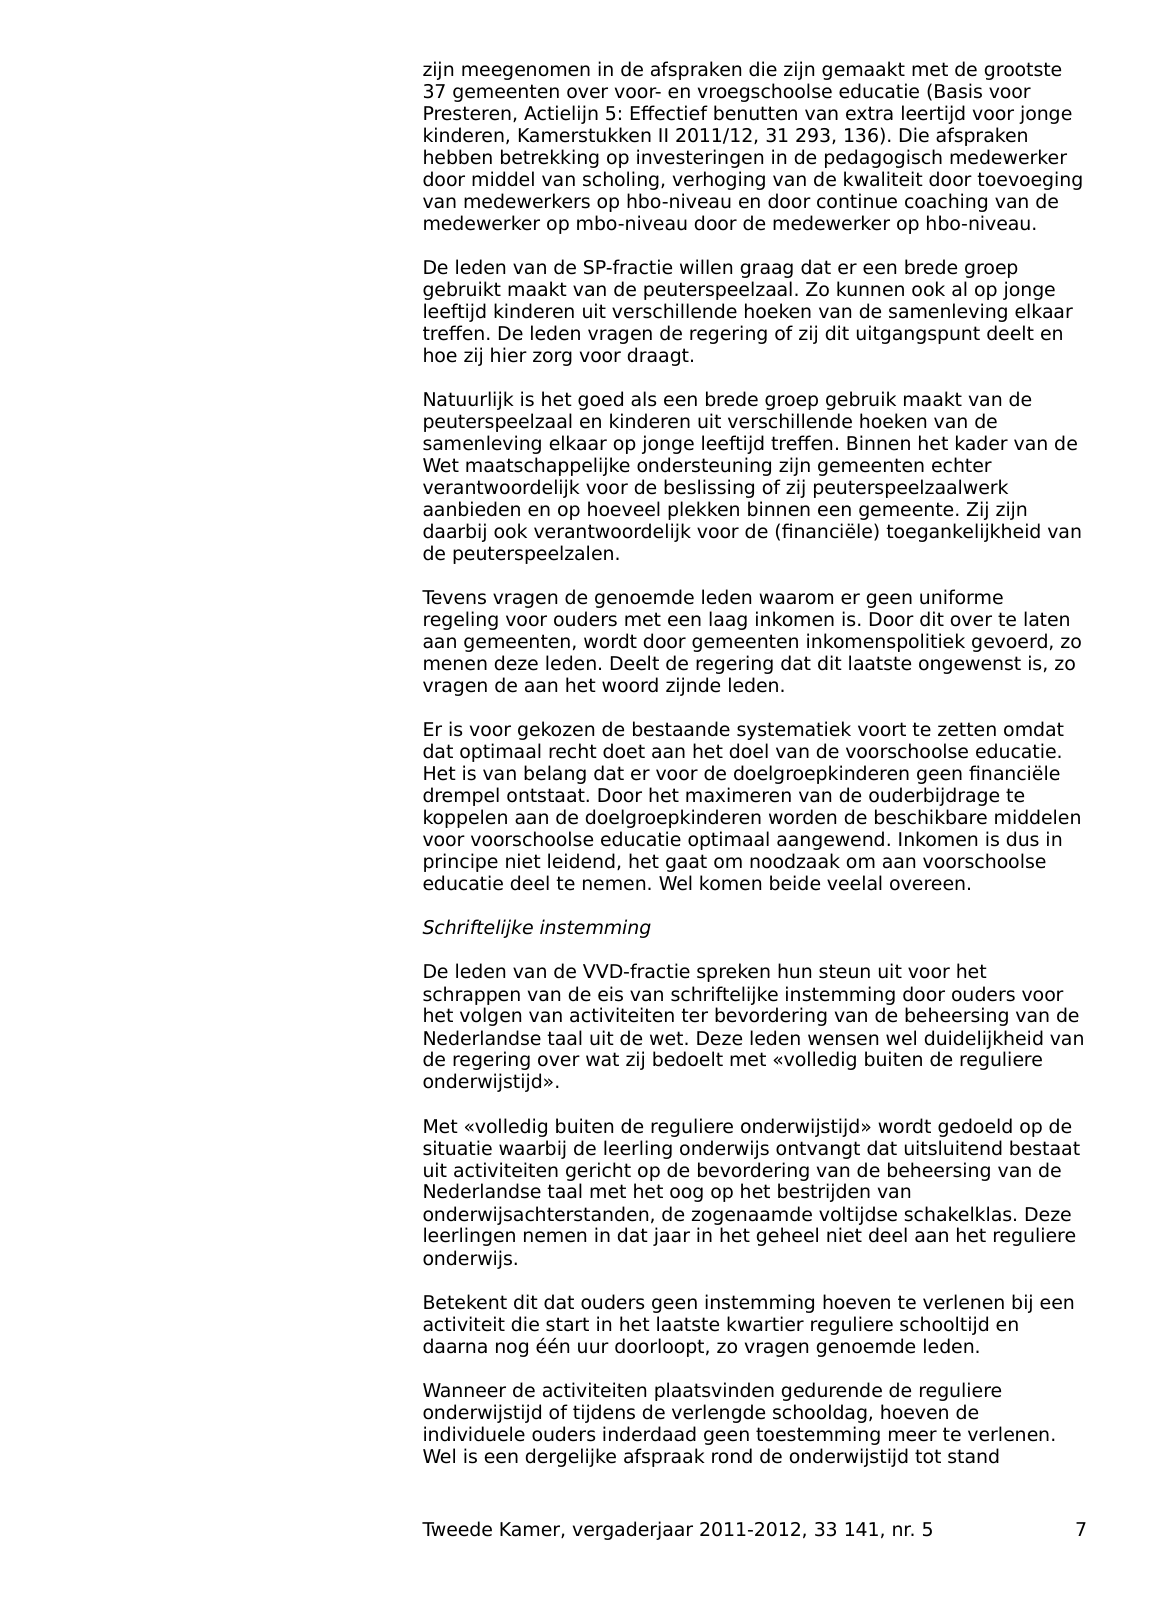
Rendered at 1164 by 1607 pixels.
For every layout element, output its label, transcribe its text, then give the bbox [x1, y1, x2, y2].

text Wanneer de activiteiten plaatsvinden gedurende de reguliere onderwijstijd of tijdens de verlengde schooldag, hoeven de individuele ouders inderdaad geen toestemming meer te verlenen. Wel is een dergelijke afspraak rond de onderwijstijd tot stand [422, 1380, 1087, 1468]
text Betekent dit dat ouders geen instemming hoeven te verlenen bij een activiteit die start in het laatste kwartier reguliere schooltijd en daarna nog één uur doorloopt, zo vragen genoemde leden. [422, 1292, 1087, 1357]
subtitle Schriftelijke instemming [422, 917, 1087, 939]
text Natuurlijk is het goed als een brede groep gebruik maakt van de peuterspeelzaal en kinderen uit verschillende hoeken van de samenleving elkaar op jonge leeftijd treffen. Binnen het kader van de Wet maatschappelijke ondersteuning zijn gemeenten echter verantwoordelijk voor de beslissing of zij peuterspeelzaalwerk aanbieden en op hoeveel plekken binnen een gemeente. Zij zijn daarbij ook verantwoordelijk voor de (financiële) toegankelijkheid van de peuterspeelzalen. [422, 389, 1087, 565]
text De leden van de SP-fractie willen graag dat er een brede groep gebruikt maakt van de peuterspeelzaal. Zo kunnen ook al op jonge leeftijd kinderen uit verschillende hoeken van de samenleving elkaar treffen. De leden vragen de regering of zij dit uitgangspunt deelt en hoe zij hier zorg voor draagt. [422, 257, 1087, 367]
text zijn meegenomen in de afspraken die zijn gemaakt met de grootste 37 gemeenten over voor- en vroegschoolse educatie (Basis voor Presteren, Actielijn 5: Effectief benutten van extra leertijd voor jonge kinderen, Kamerstukken II 2011/12, 31 293, 136). Die afspraken hebben betrekking op investeringen in de pedagogisch medewerker door middel van scholing, verhoging van de kwaliteit door toevoeging van medewerkers op hbo-niveau en door continue coaching van de medewerker op mbo-niveau door de medewerker op hbo-niveau. [422, 59, 1087, 235]
text Met «volledig buiten de reguliere onderwijstijd» wordt gedoeld op de situatie waarbij de leerling onderwijs ontvangt dat uitsluitend bestaat uit activiteiten gericht op de bevordering van de beheersing van de Nederlandse taal met het oog op het bestrijden van onderwijsachterstanden, de zogenaamde voltijdse schakelklas. Deze leerlingen nemen in dat jaar in het geheel niet deel aan het reguliere onderwijs. [422, 1116, 1087, 1269]
text Er is voor gekozen de bestaande systematiek voort te zetten omdat dat optimaal recht doet aan het doel van de voorschoolse educatie. Het is van belang dat er voor de doelgroepkinderen geen financiële drempel ontstaat. Door het maximeren van de ouderbijdrage te koppelen aan de doelgroepkinderen worden de beschikbare middelen voor voorschoolse educatie optimaal aangewend. Inkomen is dus in principe niet leidend, het gaat om noodzaak om aan voorschoolse educatie deel te nemen. Wel komen beide veelal overeen. [422, 719, 1087, 895]
text De leden van de VVD-fractie spreken hun steun uit voor het schrappen van de eis van schriftelijke instemming door ouders voor het volgen van activiteiten ter bevordering van de beheersing van de Nederlandse taal uit de wet. Deze leden wensen wel duidelijkheid van de regering over wat zij bedoelt met «volledig buiten de reguliere onderwijstijd». [422, 961, 1087, 1093]
text Tevens vragen de genoemde leden waarom er geen uniforme regeling voor ouders met een laag inkomen is. Door dit over te laten aan gemeenten, wordt door gemeenten inkomenspolitiek gevoerd, zo menen deze leden. Deelt de regering dat dit laatste ongewenst is, zo vragen de aan het woord zijnde leden. [422, 587, 1087, 697]
